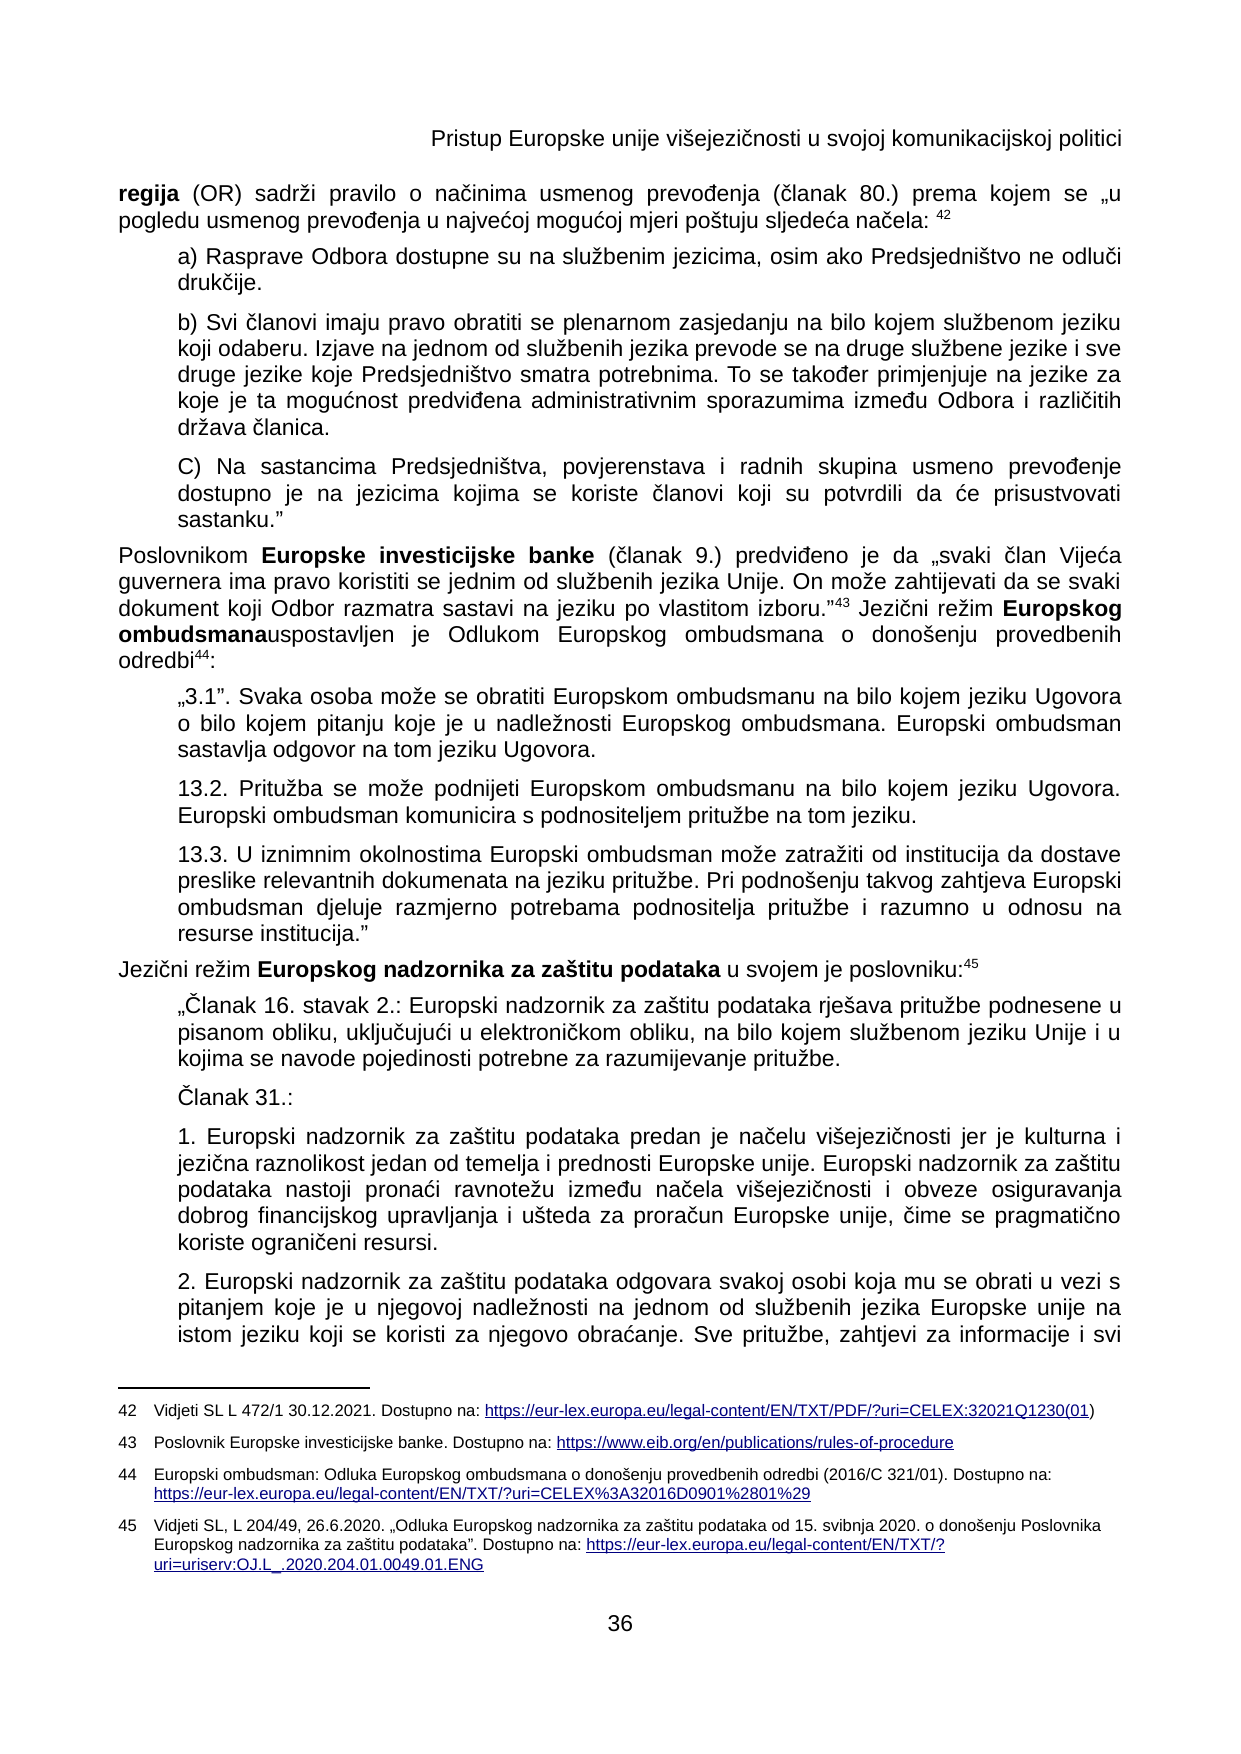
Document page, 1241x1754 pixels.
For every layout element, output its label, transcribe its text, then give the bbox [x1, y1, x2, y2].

text b) Svi članovi imaju pravo obratiti se plenarnom zasjedanju na bilo kojem službenom jeziku koji odaberu. Izjave na jednom od službenih jezika prevode se na druge službene jezike i sve druge jezike koje Predsjedništvo smatra potrebnima. To se također primjenjuje na jezike za koje je ta mogućnost predviđena administrativnim sporazumima između Odbora i različitih država članica. [177, 308, 1122, 440]
text C) Na sastancima Predsjedništva, povjerenstava i radnih skupina usmeno prevođenje dostupno je na jezicima kojima se koriste članovi koji su potvrdili da će prisustvovati sastanku.” [177, 453, 1122, 532]
text Vidjeti SL, L 204/49, 26.6.2020. „Odluka Europskog nadzornika za zaštitu podataka od 15. svibnja 2020. o donošenju Poslovnika Europskog nadzornika za zaštitu podataka”. Dostupno na: https://eur-lex.europa.eu/legal-content/EN/TXT/?uri=uriserv:OJ.L_.2020.204.01.0049.01.ENG [118, 1516, 1122, 1573]
text regija (OR) sadrži pravilo o načinima usmenog prevođenja (članak 80.) prema kojem se „u pogledu usmenog prevođenja u najvećoj mogućoj mjeri poštuju sljedeća načela: [118, 180, 1122, 233]
text Vidjeti SL L 472/1 30.12.2021. Dostupno na: https://eur-lex.europa.eu/legal-content/EN/TXT/PDF/?uri=CELEX:32021Q1230(01) [118, 1401, 1122, 1420]
text „3.1”. Svaka osoba može se obratiti Europskom ombudsmanu na bilo kojem jeziku Ugovora o bilo kojem pitanju koje je u nadležnosti Europskog ombudsmana. Europski ombudsman sastavlja odgovor na tom jeziku Ugovora. [177, 683, 1122, 762]
text a) Rasprave Odbora dostupne su na službenim jezicima, osim ako Predsjedništvo ne odluči drukčije. [177, 243, 1122, 296]
text „Članak 16. stavak 2.: Europski nadzornik za zaštitu podataka rješava pritužbe podnesene u pisanom obliku, uključujući u elektroničkom obliku, na bilo kojem službenom jeziku Unije i u kojima se navode pojedinosti potrebne za razumijevanje pritužbe. [177, 992, 1122, 1071]
text 1. Europski nadzornik za zaštitu podataka predan je načelu višejezičnosti jer je kulturna i jezična raznolikost jedan od temelja i prednosti Europske unije. Europski nadzornik za zaštitu podataka nastoji pronaći ravnotežu između načela višejezičnosti i obveze osiguravanja dobrog financijskog upravljanja i ušteda za proračun Europske unije, čime se pragmatično koriste ograničeni resursi. [177, 1123, 1122, 1255]
text 13.2. Pritužba se može podnijeti Europskom ombudsmanu na bilo kojem jeziku Ugovora. Europski ombudsman komunicira s podnositeljem pritužbe na tom jeziku. [177, 775, 1122, 828]
text Poslovnik Europske investicijske banke. Dostupno na: https://www.eib.org/en/publications/rules-of-procedure [118, 1433, 1122, 1452]
text Europski ombudsman: Odluka Europskog ombudsmana o donošenju provedbenih odredbi (2016/C 321/01). Dostupno na: https://eur-lex.europa.eu/legal-content/EN/TXT/?uri=CELEX%3A32016D0901%2801%29 [118, 1465, 1122, 1503]
text 13.3. U iznimnim okolnostima Europski ombudsman može zatražiti od institucija da dostave preslike relevantnih dokumenata na jeziku pritužbe. Pri podnošenju takvog zahtjeva Europski ombudsman djeluje razmjerno potrebama podnositelja pritužbe i razumno u odnosu na resurse institucija.” [177, 841, 1122, 946]
text Poslovnikom Europske investicijske banke (članak 9.) predviđeno je da „svaki član Vijeća guvernera ima pravo koristiti se jednim od službenih jezika Unije. On može zahtijevati da se svaki dokument koji Odbor razmatra sastavi na jeziku po vlastitom izboru.” Jezični režim Europskog ombudsmanauspostavljen je Odlukom Europskog ombudsmana o donošenju provedbenih odredbi: [118, 542, 1122, 674]
text Jezični režim Europskog nadzornika za zaštitu podataka u svojem je poslovniku: [118, 956, 1122, 982]
text 2. Europski nadzornik za zaštitu podataka odgovara svakoj osobi koja mu se obrati u vezi s pitanjem koje je u njegovoj nadležnosti na jednom od službenih jezika Europske unije na istom jeziku koji se koristi za njegovo obraćanje. Sve pritužbe, zahtjevi za informacije i svi [177, 1268, 1122, 1347]
text Članak 31.: [177, 1084, 1122, 1110]
